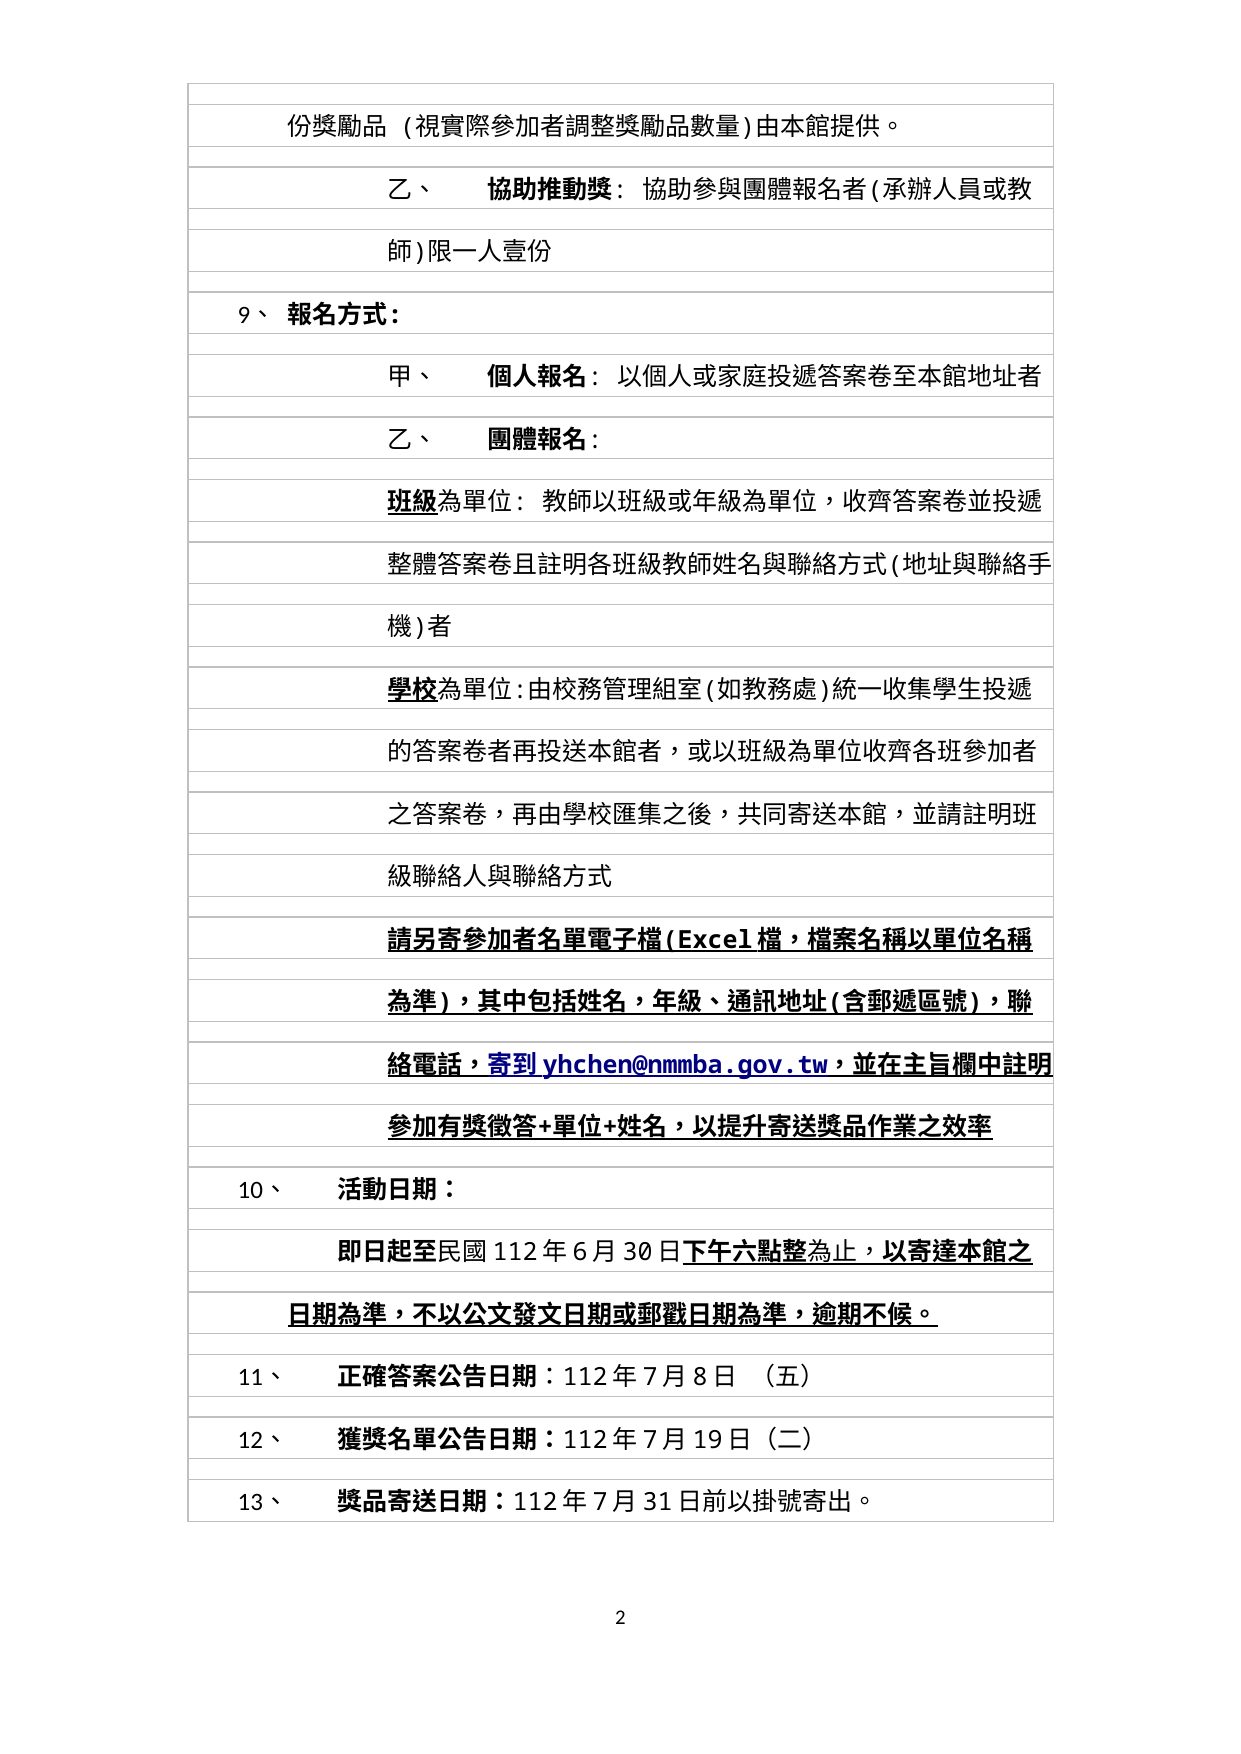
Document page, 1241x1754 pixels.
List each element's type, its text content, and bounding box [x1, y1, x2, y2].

list [387, 397, 1053, 416]
list [237, 1397, 1053, 1416]
text 份獎勵品 (視實際參加者調整獎勵品數量)由本館提供。 [287, 105, 1053, 146]
text [287, 84, 1053, 104]
text [387, 1022, 1053, 1041]
list 個人報名: 以個人或家庭投遞答案卷至本館地址者 [387, 355, 1053, 396]
text 即日起至民國112年6月30日下午六點整為止，以寄達本館之 [287, 1230, 1053, 1271]
text [387, 897, 1053, 916]
text [387, 1084, 1053, 1104]
list 報名方式: [237, 293, 1053, 333]
list 獎品寄送日期：112年7月31日前以掛號寄出。 [237, 1480, 1053, 1521]
list 獲獎名單公告日期：112年7月19日（二） [237, 1418, 1053, 1458]
text [387, 1076, 1053, 1083]
text 日期為準，不以公文發文日期或郵戳日期為準，逾期不候。 [287, 1293, 1053, 1333]
list [237, 1459, 1053, 1479]
text [287, 1272, 1053, 1291]
text 請另寄參加者名單電子檔(Excel檔，檔案名稱以單位名稱 [387, 918, 1053, 958]
list [237, 1334, 1053, 1354]
text 機)者 [387, 605, 1053, 646]
text 學校為單位:由校務管理組室(如教務處)統一收集學生投遞 [387, 668, 1053, 708]
text 參加有獎徵答+單位+姓名，以提升寄送獎品作業之效率 [387, 1105, 1053, 1146]
list [237, 272, 1053, 291]
text 之答案卷，再由學校匯集之後，共同寄送本館，並請註明班 [387, 793, 1053, 833]
list 師)限一人壹份 [387, 230, 1053, 271]
text [387, 522, 1053, 541]
list [387, 209, 1053, 229]
text [387, 959, 1053, 979]
text 班級為單位: 教師以班級或年級為單位，收齊答案卷並投遞 [387, 480, 1053, 521]
text 整體答案卷且註明各班級教師姓名與聯絡方式(地址與聯絡手 [387, 543, 1053, 583]
text 為準)，其中包括姓名，年級、通訊地址(含郵遞區號)，聯 [387, 980, 1053, 1021]
text 的答案卷者再投送本館者，或以班級為單位收齊各班參加者 [387, 730, 1053, 771]
list 活動日期： [237, 1168, 1053, 1208]
list [387, 334, 1053, 354]
text [387, 834, 1053, 854]
list 協助推動獎: 協助參與團體報名者(承辦人員或教 [387, 168, 1053, 208]
text [387, 709, 1053, 729]
text [387, 459, 1053, 479]
list 正確答案公告日期：112年7月8日 （五） [237, 1355, 1053, 1396]
text 級聯絡人與聯絡方式 [387, 855, 1053, 896]
text [287, 1209, 1053, 1229]
text 絡電話，寄到yhchen@nmmba.gov.tw，並在主旨欄中註明 [387, 1043, 1053, 1075]
list [237, 1147, 1053, 1166]
list 團體報名: [387, 418, 1053, 458]
text [387, 772, 1053, 791]
text [387, 647, 1053, 666]
text [387, 584, 1053, 604]
list [387, 147, 1053, 166]
